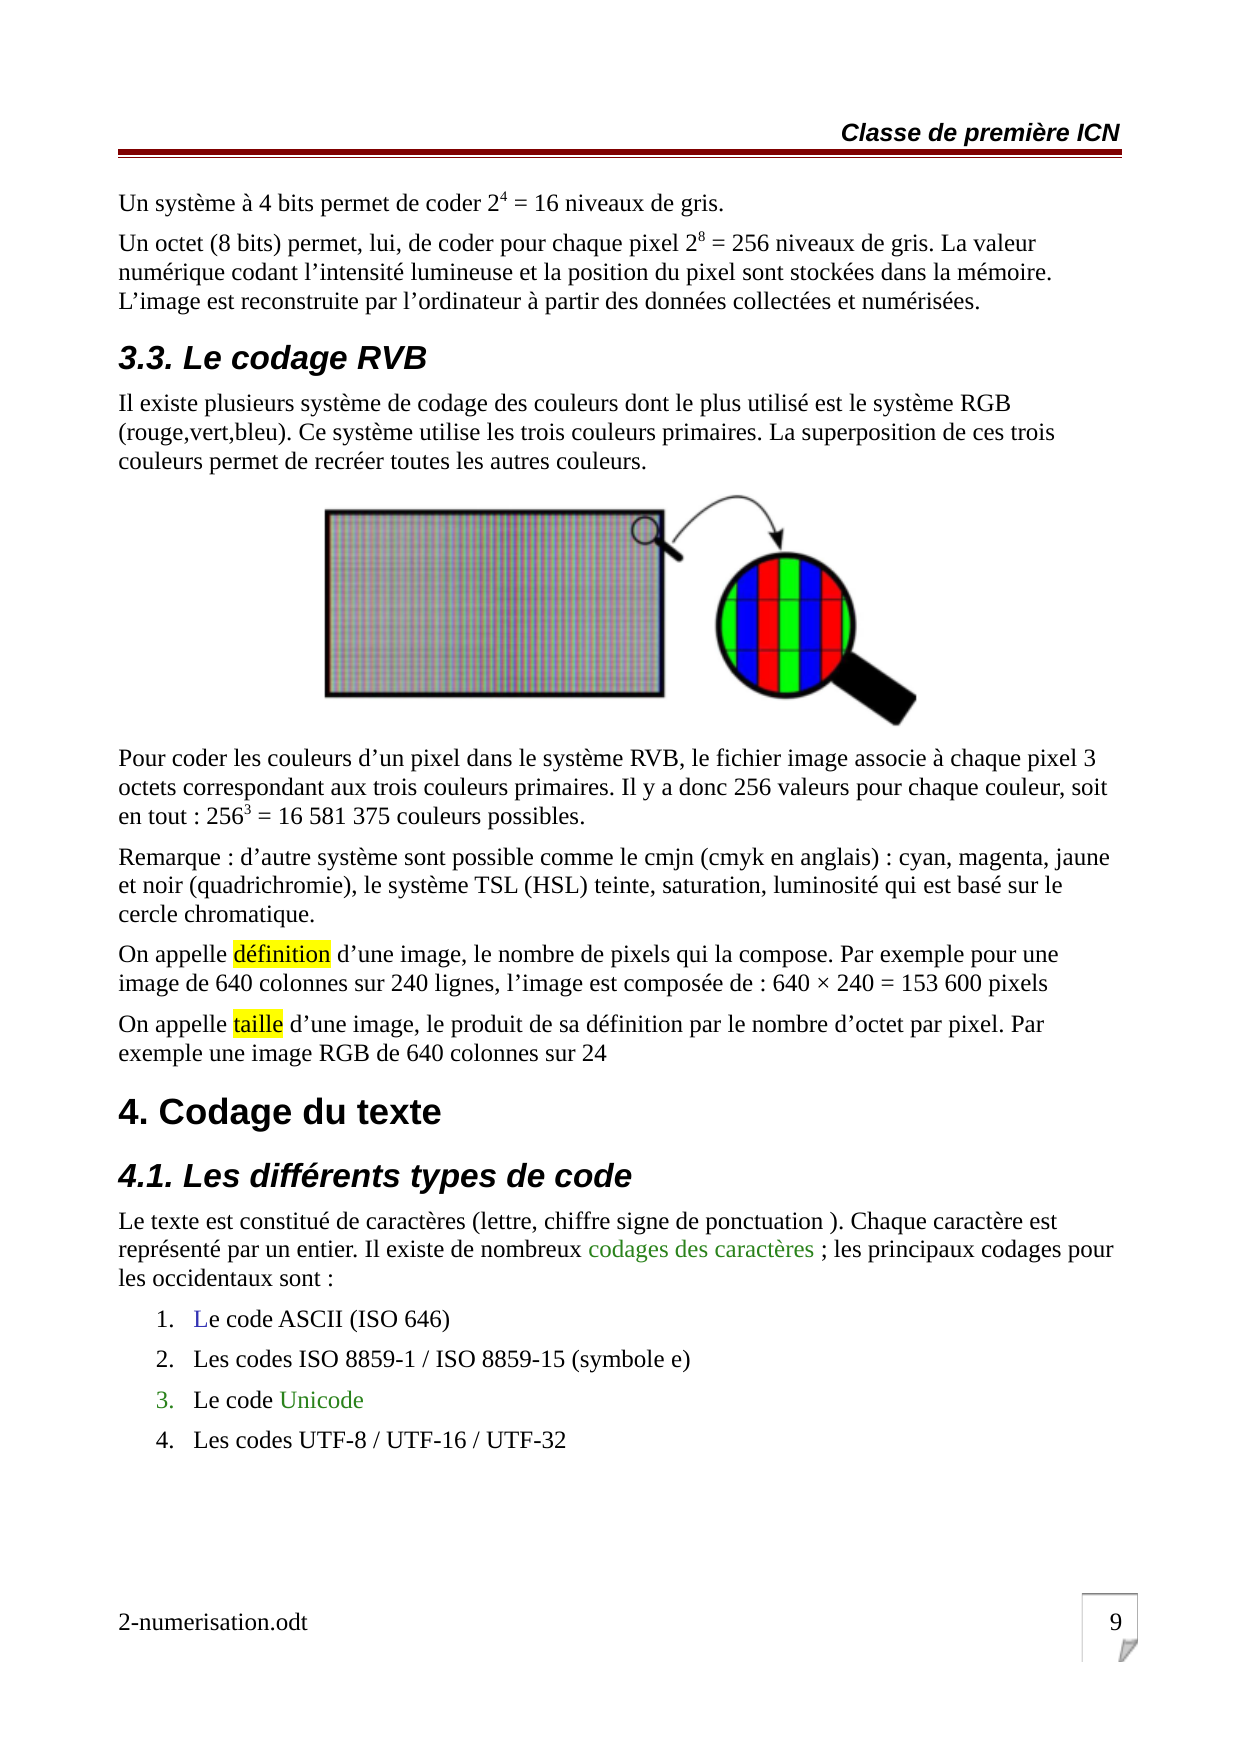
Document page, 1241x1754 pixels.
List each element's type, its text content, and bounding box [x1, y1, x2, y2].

text On appelle taille d’une image, le produit de sa définition par le nombre d’octet par pixel. Par exemple une image RGB de 640 colonnes sur 24 [118, 1009, 1122, 1066]
list Les codes ISO 8859-1 / ISO 8859-15 (symbole e) [156, 1344, 1122, 1373]
picture [322, 486, 918, 732]
subtitle 3.3. Le codage RVB [118, 338, 1122, 377]
text Le texte est constitué de caractères (lettre, chiffre signe de ponctuation ). Chaque caractère est représenté par un entier. Il existe de nombreux codages des caractères ; les principaux codages pour les occidentaux sont : [118, 1206, 1122, 1292]
text On appelle définition d’une image, le nombre de pixels qui la compose. Par exemple pour une image de 640 colonnes sur 240 lignes, l’image est composée de : 640 × 240 = 153 600 pixels [118, 939, 1122, 997]
subtitle 4.1. Les différents types de code [118, 1156, 1122, 1194]
text Un octet (8 bits) permet, lui, de coder pour chaque pixel 28 = 256 niveaux de gris. La valeur numérique codant l’intensité lumineuse et la position du pixel sont stockées dans la mémoire. L’image est reconstruite par l’ordinateur à partir des données collectées et numérisées. [118, 228, 1122, 314]
text Un système à 4 bits permet de coder 24 = 16 niveaux de gris. [118, 188, 1122, 217]
text Remarque : d’autre système sont possible comme le cmjn (cmyk en anglais) : cyan, magenta, jaune et noir (quadrichromie), le système TSL (HSL) teinte, saturation, luminosité qui est basé sur le cercle chromatique. [118, 842, 1122, 928]
list Le code ASCII (ISO 646) [156, 1304, 1122, 1333]
text Pour coder les couleurs d’un pixel dans le système RVB, le fichier image associe à chaque pixel 3 octets correspondant aux trois couleurs primaires. Il y a donc 256 valeurs pour chaque couleur, soit en tout : 2563 = 16 581 375 couleurs possibles. [118, 743, 1122, 830]
list Le code Unicode [156, 1385, 1122, 1414]
subtitle 4. Codage du texte [118, 1090, 1122, 1132]
text Il existe plusieurs système de codage des couleurs dont le plus utilisé est le système RGB (rouge,vert,bleu). Ce système utilise les trois couleurs primaires. La superposition de ces trois couleurs permet de recréer toutes les autres couleurs. [118, 388, 1122, 475]
list Les codes UTF-8 / UTF-16 / UTF-32 [156, 1425, 1122, 1454]
